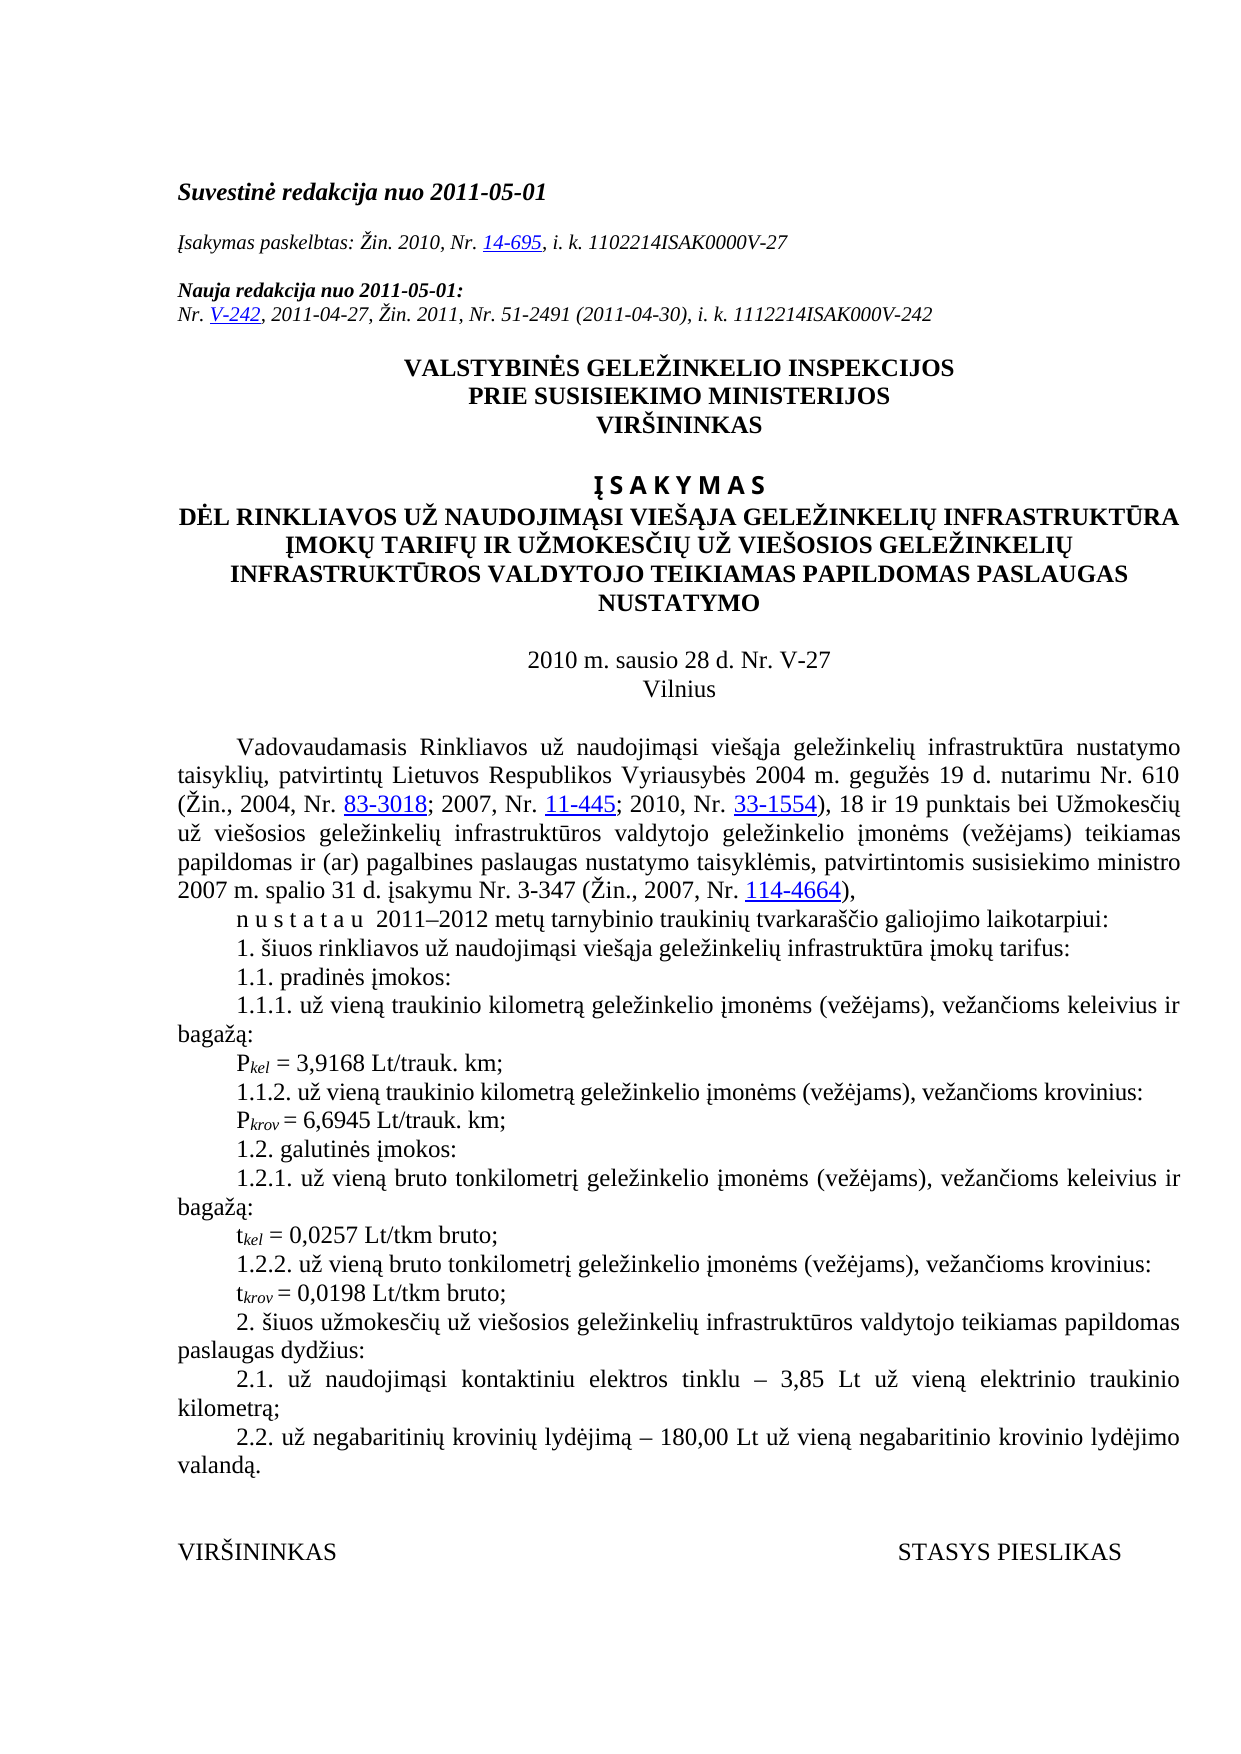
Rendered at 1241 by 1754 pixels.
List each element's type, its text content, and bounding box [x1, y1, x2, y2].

text Pkrov = 6,6945 Lt/trauk. km; [177, 1105, 1181, 1134]
text Vadovaudamasis Rinkliavos už naudojimąsi viešąja geležinkelių infrastruktūra nustatymo taisyklių, patvirtintų Lietuvos Respublikos Vyriausybės 2004 m. gegužės 19 d. nutarimu Nr. 610 (Žin., 2004, Nr. 83-3018; 2007, Nr. 11-445; 2010, Nr. 33-1554), 18 ir 19 punktais bei Užmokesčių už viešosios geležinkelių infrastruktūros valdytojo geležinkelio įmonėms (vežėjams) teikiamas papildomas ir (ar) pagalbines paslaugas nustatymo taisyklėmis, patvirtintomis susisiekimo ministro 2007 m. spalio 31 d. įsakymu Nr. 3-347 (Žin., 2007, Nr. 114-4664), [177, 732, 1181, 904]
text Nr. V-242, 2011-04-27, Žin. 2011, Nr. 51-2491 (2011-04-30), i. k. 1112214ISAK000V-242 [177, 302, 1181, 326]
text Pkel = 3,9168 Lt/trauk. km; [177, 1048, 1181, 1077]
text DĖL RINKLIAVOS UŽ NAUDOJIMĄSI VIEŠĄJA GELEŽINKELIŲ INFRASTRUKTŪRA ĮMOKŲ TARIFŲ IR UŽMOKESČIŲ UŽ VIEŠOSIOS GELEŽINKELIŲ INFRASTRUKTŪROS VALDYTOJO TEIKIAMAS PAPILDOMAS PASLAUGAS NUSTATYMO [177, 502, 1181, 617]
text Viršininkas Stasys Pieslikas [177, 1537, 1181, 1565]
text 2.1. už naudojimąsi kontaktiniu elektros tinklu – 3,85 Lt už vieną elektrinio traukinio kilometrą; [177, 1364, 1181, 1422]
text Nauja redakcija nuo 2011-05-01: [177, 278, 1181, 302]
text tkrov = 0,0198 Lt/tkm bruto; [177, 1278, 1181, 1307]
text 2010 m. sausio 28 d. Nr. V-27 [177, 645, 1181, 674]
text Įsakymas paskelbtas: Žin. 2010, Nr. 14-695, i. k. 1102214ISAK0000V-27 [177, 230, 1181, 254]
text 1.2. galutinės įmokos: [177, 1134, 1181, 1163]
text 1.1.1. už vieną traukinio kilometrą geležinkelio įmonėms (vežėjams), vežančioms keleivius ir bagažą: [177, 990, 1181, 1048]
text prie Susisiekimo ministerijos [177, 381, 1181, 410]
text 1.1. pradinės įmokos: [177, 962, 1181, 990]
text Suvestinė redakcija nuo 2011-05-01 [177, 177, 1181, 206]
text 2. šiuos užmokesčių už viešosios geležinkelių infrastruktūros valdytojo teikiamas papildomas paslaugas dydžius: [177, 1307, 1181, 1364]
text Vilnius [177, 674, 1181, 703]
text tkel = 0,0257 Lt/tkm bruto; [177, 1220, 1181, 1249]
text Valstybinės geležinkelio inspekcijos [177, 353, 1181, 381]
text 1. šiuos rinkliavos už naudojimąsi viešąja geležinkelių infrastruktūra įmokų tarifus: [177, 933, 1181, 962]
text 1.2.1. už vieną bruto tonkilometrį geležinkelio įmonėms (vežėjams), vežančioms keleivius ir bagažą: [177, 1163, 1181, 1220]
text įsakymas [177, 468, 1181, 502]
text 1.1.2. už vieną traukinio kilometrą geležinkelio įmonėms (vežėjams), vežančioms krovinius: [177, 1077, 1181, 1105]
text VIRŠININKAS [177, 410, 1181, 439]
text 1.2.2. už vieną bruto tonkilometrį geležinkelio įmonėms (vežėjams), vežančioms krovinius: [177, 1249, 1181, 1278]
text nustatau 2011–2012 metų tarnybinio traukinių tvarkaraščio galiojimo laikotarpiui: [177, 904, 1181, 933]
text 2.2. už negabaritinių krovinių lydėjimą – 180,00 Lt už vieną negabaritinio krovinio lydėjimo valandą. [177, 1422, 1181, 1479]
